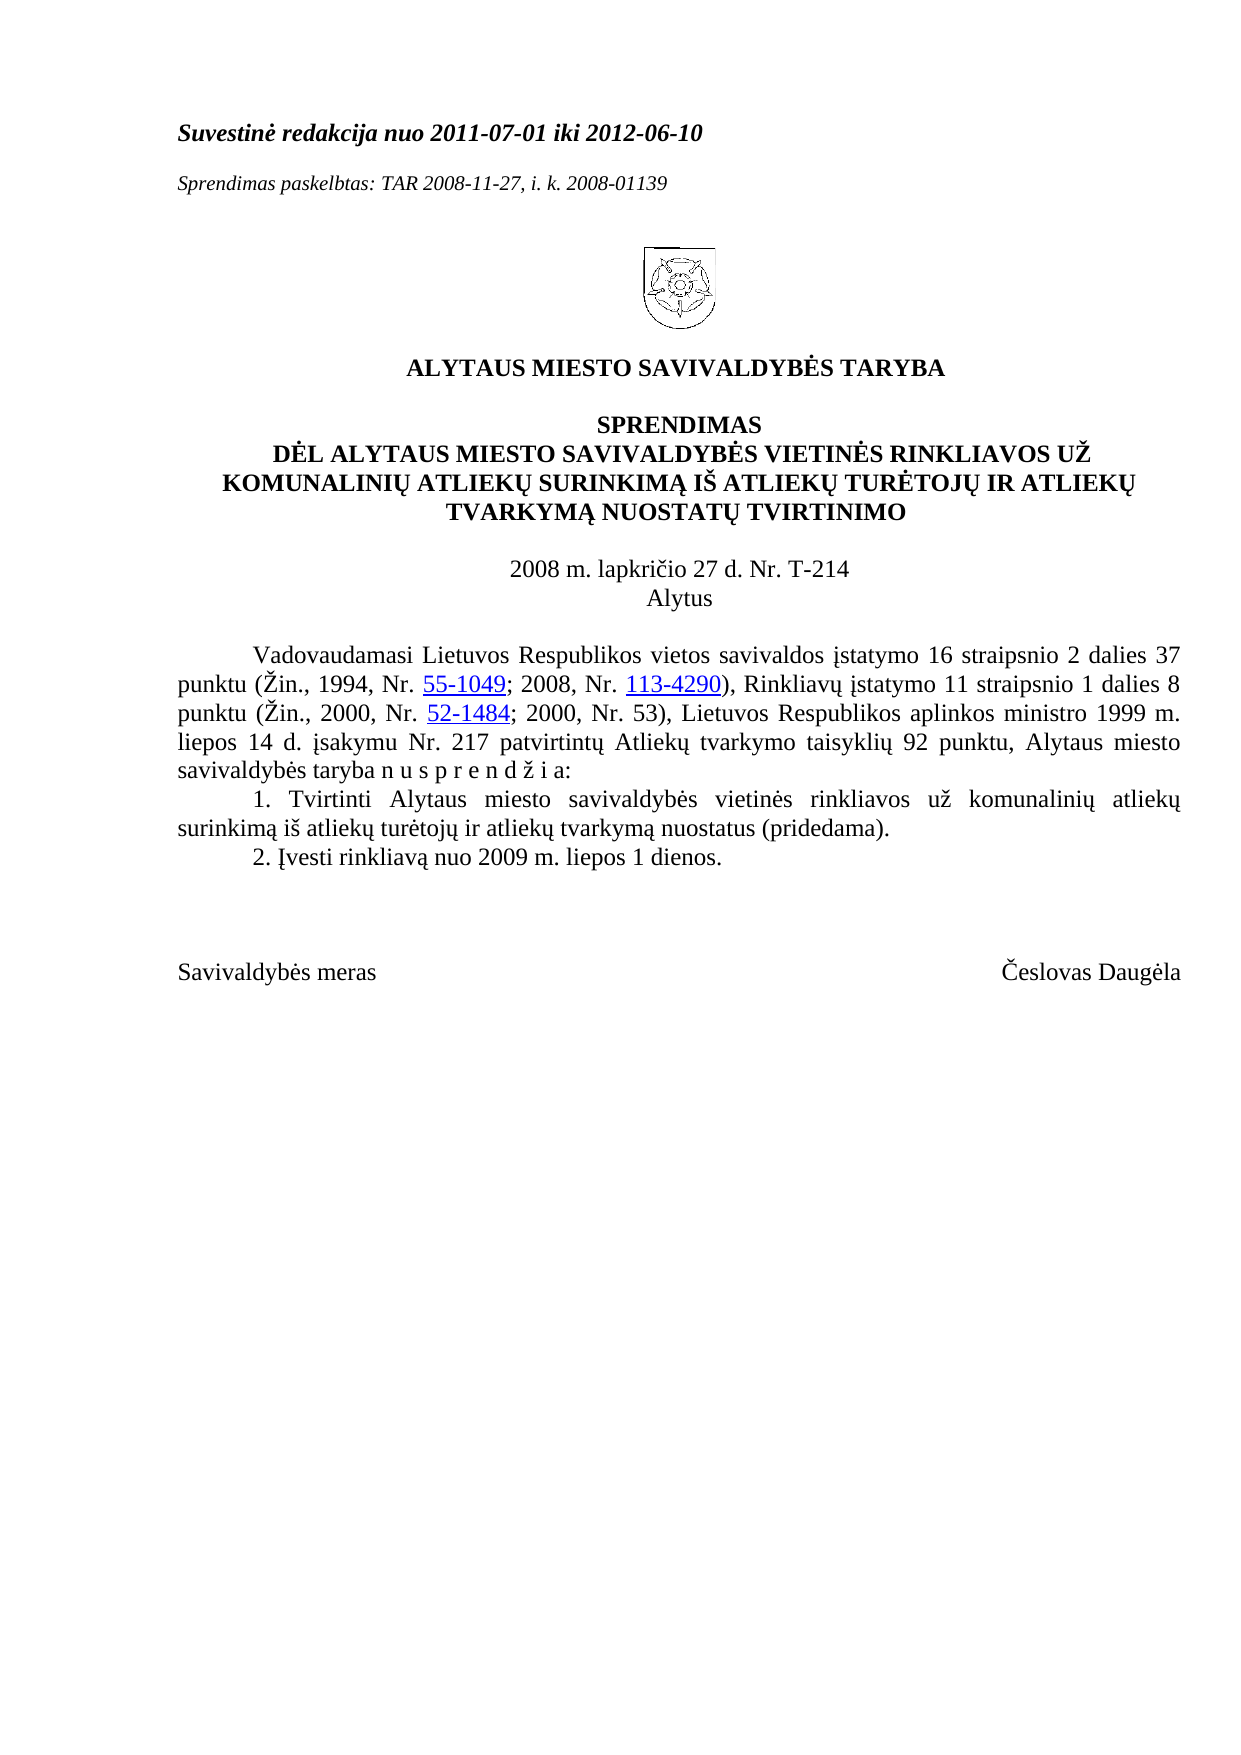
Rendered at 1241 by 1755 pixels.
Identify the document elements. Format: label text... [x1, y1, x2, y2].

text ALYTAUS MIESTO SAVIVALDYBĖS TARYBA [177, 353, 1181, 382]
subtitle Alytus [177, 583, 1181, 612]
text 2. Įvesti rinkliavą nuo 2009 m. liepos 1 dienos. [177, 842, 1181, 871]
text Suvestinė redakcija nuo 2011-07-01 iki 2012-06-10 [177, 118, 1181, 147]
text DĖL ALYTAUS MIESTO SAVIVALDYBĖS VIETINĖS RINKLIAVOS UŽ KOMUNALINIŲ ATLIEKŲ SURINKIMĄ IŠ ATLIEKŲ TURĖTOJŲ IR ATLIEKŲ TVARKYMĄ NUOSTATŲ TVIRTINIMO [177, 439, 1181, 526]
text SPRENDIMAS [177, 411, 1181, 439]
text Vadovaudamasi Lietuvos Respublikos vietos savivaldos įstatymo 16 straipsnio 2 dalies 37 punktu (Žin., 1994, Nr. 55-1049; 2008, Nr. 113-4290), Rinkliavų įstatymo 11 straipsnio 1 dalies 8 punktu (Žin., 2000, Nr. 52-1484; 2000, Nr. 53), Lietuvos Respublikos aplinkos ministro 1999 m. liepos 14 d. įsakymu Nr. 217 patvirtintų Atliekų tvarkymo taisyklių 92 punktu, Alytaus miesto savivaldybės taryba n u s p r e n d ž i a: [177, 641, 1181, 784]
text Sprendimas paskelbtas: TAR 2008-11-27, i. k. 2008-01139 [177, 171, 1181, 195]
text Savivaldybės meras Česlovas Daugėla [177, 957, 1181, 986]
text 1. Tvirtinti Alytaus miesto savivaldybės vietinės rinkliavos už komunalinių atliekų surinkimą iš atliekų turėtojų ir atliekų tvarkymą nuostatus (pridedama). [177, 784, 1181, 842]
text 2008 m. lapkričio 27 d. Nr. T-214 [177, 554, 1181, 583]
